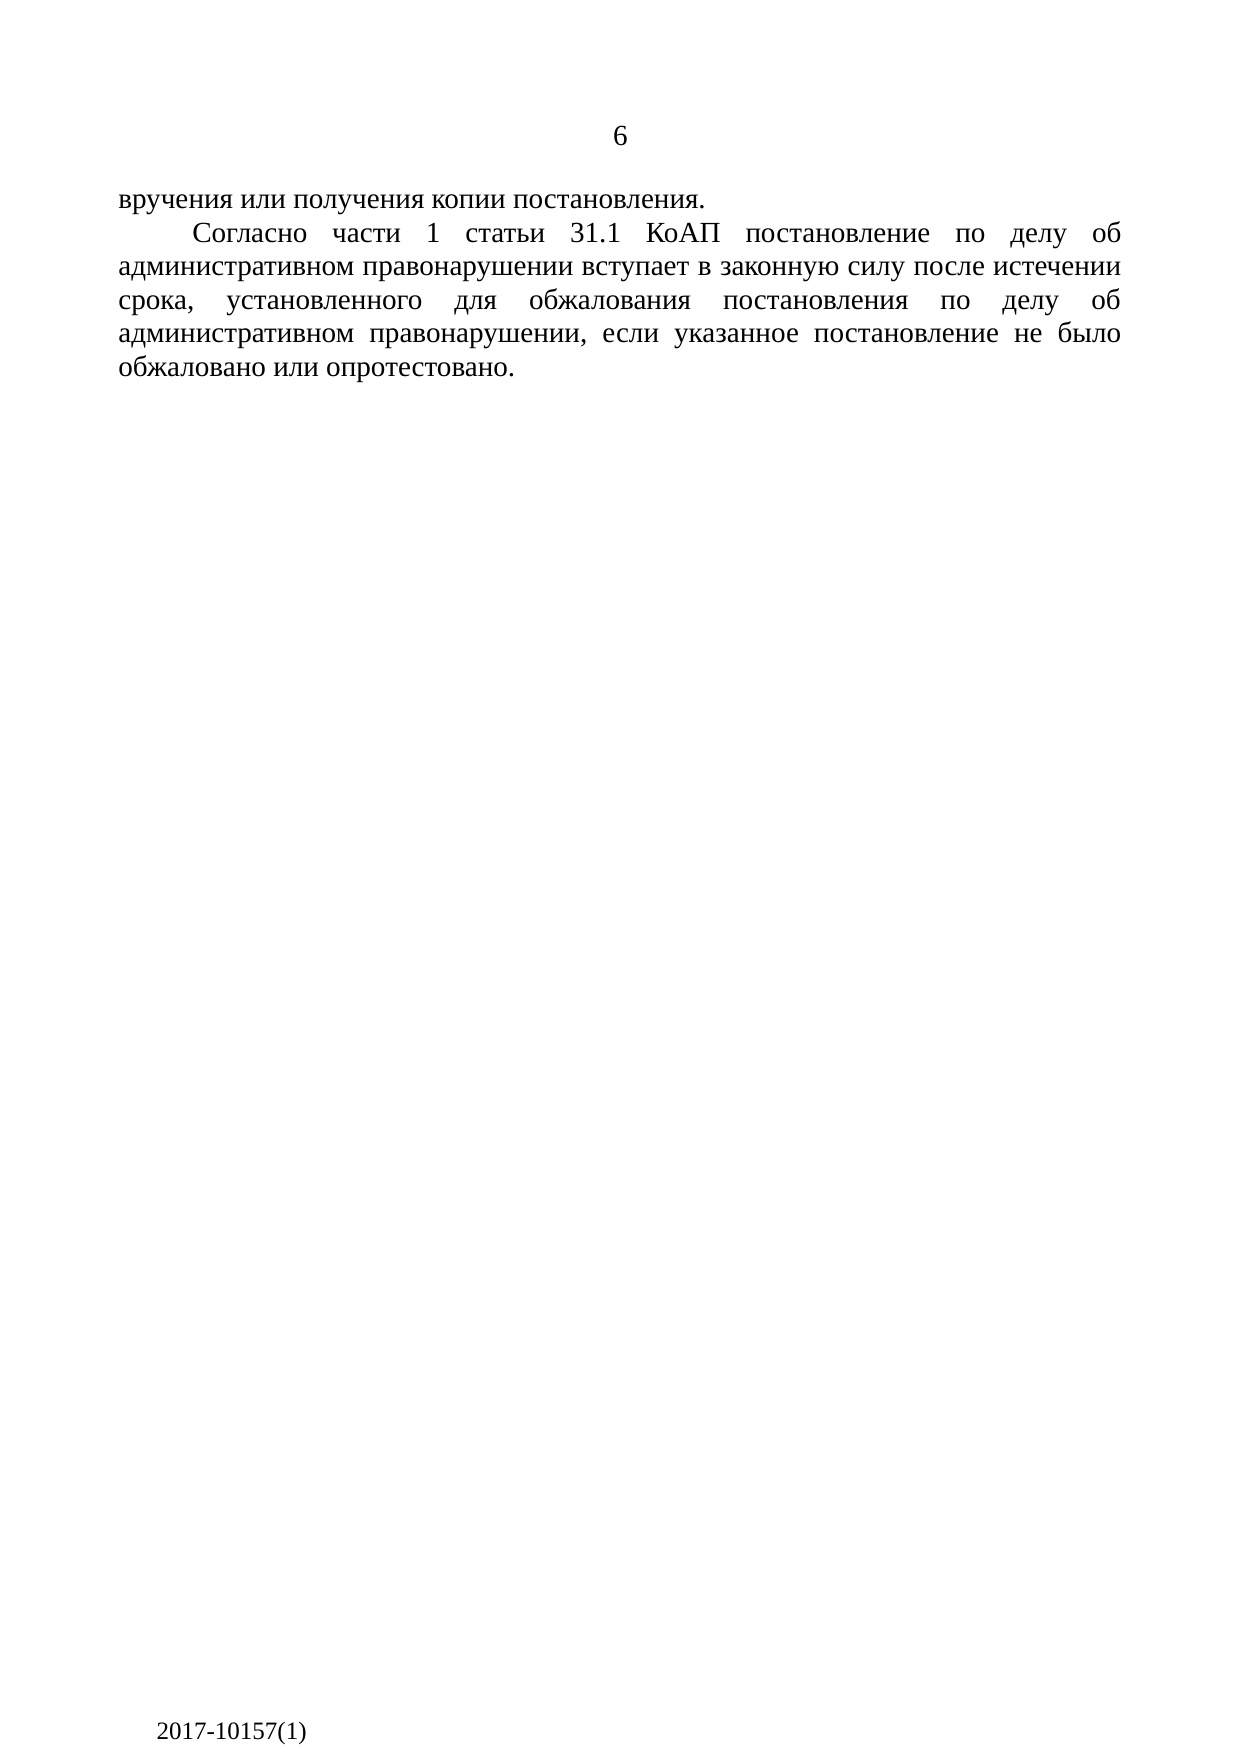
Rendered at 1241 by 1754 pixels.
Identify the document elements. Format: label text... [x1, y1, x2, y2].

text Согласно части 1 статьи 31.1 КоАП постановление по делу об административном правонарушении вступает в законную силу после истечении срока, установленного для обжалования постановления по делу об административном правонарушении, если указанное постановление не было обжаловано или опротестовано. [118, 215, 1122, 382]
text вручения или получения копии постановления. [118, 181, 1122, 215]
